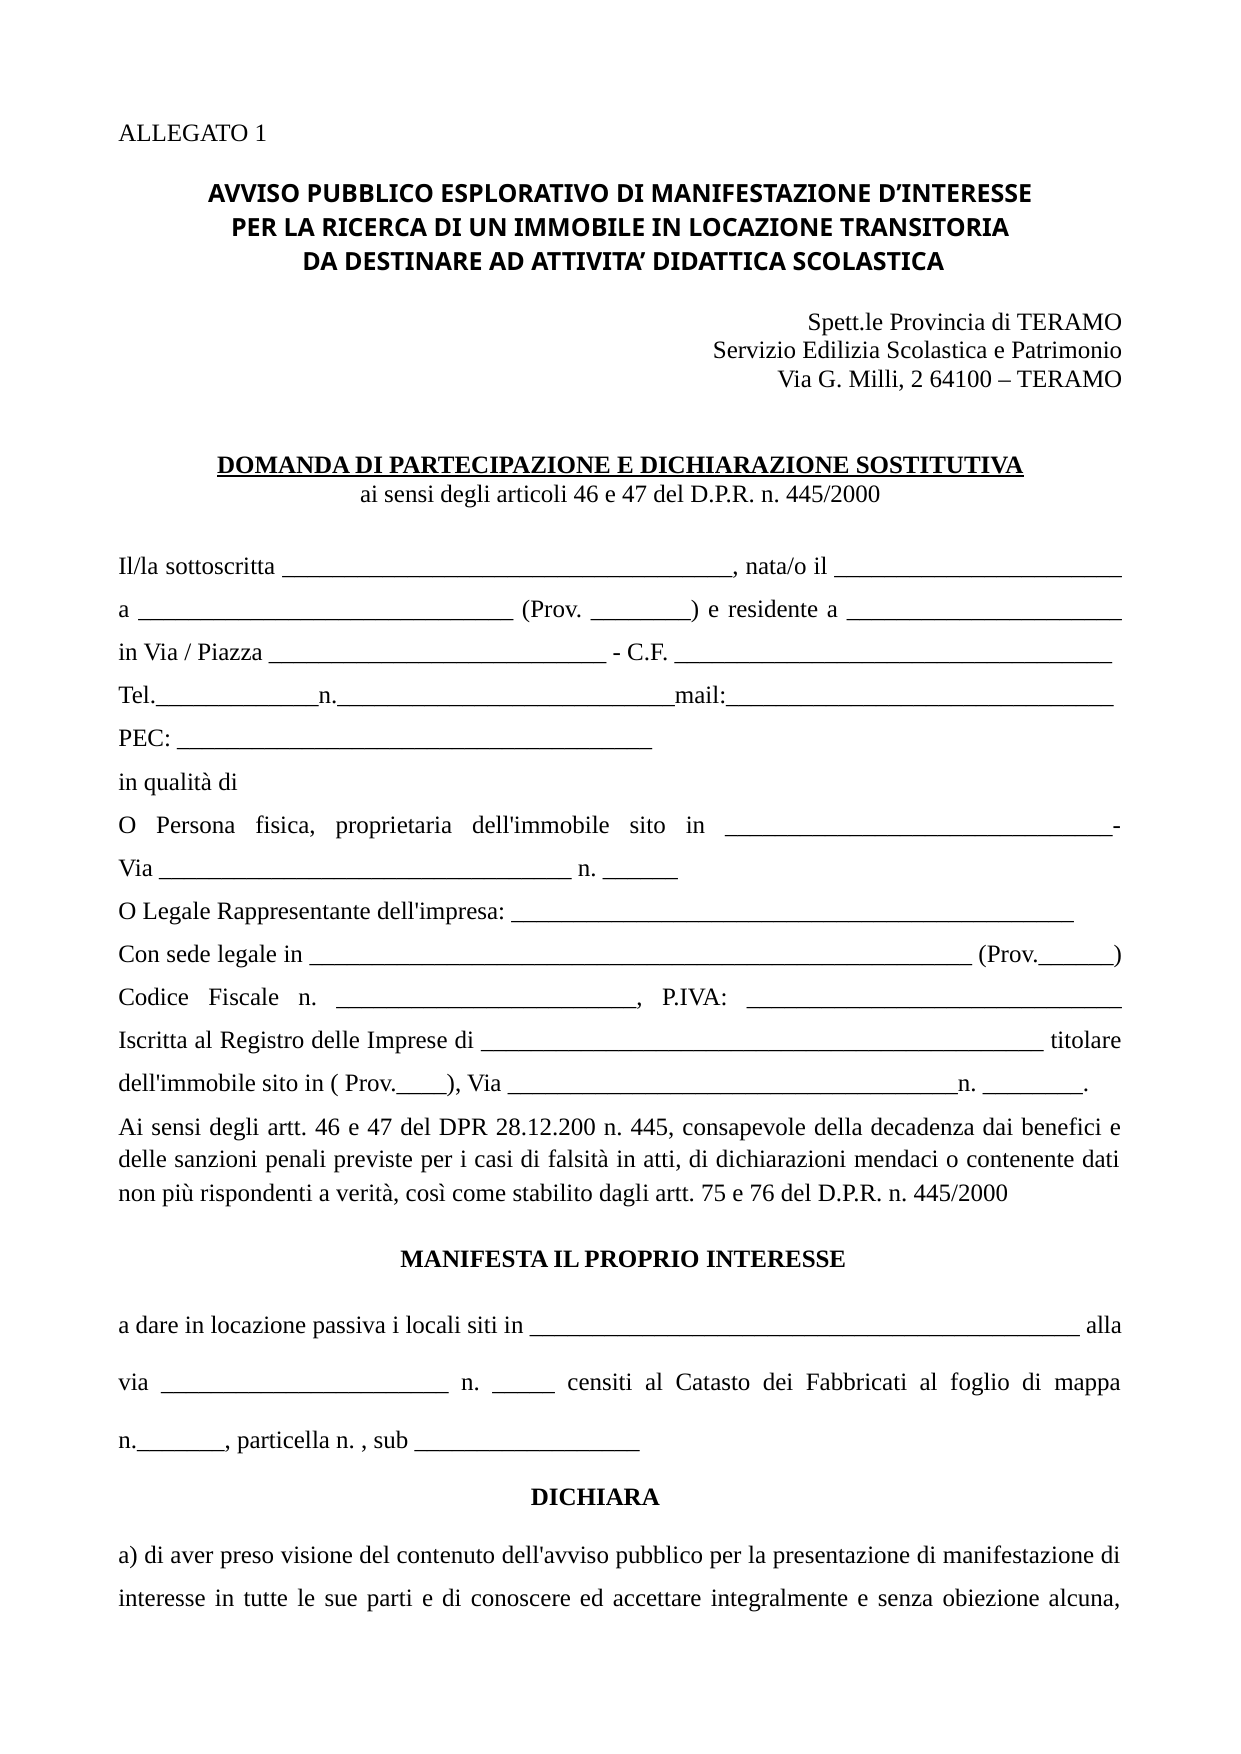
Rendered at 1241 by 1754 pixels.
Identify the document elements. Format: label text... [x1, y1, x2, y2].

text in qualità di [118, 767, 1122, 795]
text ALLEGATO 1 [118, 118, 1122, 147]
text Con sede legale in _____________________________________________________ (Prov.______) Codice Fiscale n. ________________________, P.IVA: ______________________________ Iscritta al Registro delle Imprese di _____________________________________________ titolare dell'immobile sito in ( Prov.____), Via ____________________________________n. ________. [118, 939, 1122, 1097]
text MANIFESTA IL PROPRIO INTERESSE [118, 1244, 1122, 1272]
text Tel._____________n.___________________________mail:_______________________________PEC: ______________________________________ [118, 680, 1122, 752]
text a dare in locazione passiva i locali siti in ____________________________________________ alla via _______________________ n. _____ censiti al Catasto dei Fabbricati al foglio di mappa n._______, particella n. , sub __________________ [118, 1310, 1122, 1453]
text PER LA RICERCA DI UN IMMOBILE IN LOCAZIONE TRANSITORIA [118, 210, 1122, 244]
text Via G. Milli, 2 64100 – TERAMO [118, 364, 1122, 393]
text DICHIARA [118, 1482, 1122, 1511]
text DA DESTINARE AD ATTIVITA’ DIDATTICA SCOLASTICA [118, 244, 1122, 278]
text Servizio Edilizia Scolastica e Patrimonio [118, 335, 1122, 364]
text O Legale Rappresentante dell'impresa: _____________________________________________ [118, 896, 1122, 925]
text O Persona fisica, proprietaria dell'immobile sito in _______________________________- Via _________________________________ n. ______ [118, 810, 1122, 882]
text ai sensi degli articoli 46 e 47 del D.P.R. n. 445/2000 [118, 479, 1122, 508]
text Ai sensi degli artt. 46 e 47 del DPR 28.12.200 n. 445, consapevole della decadenza dai benefici e delle sanzioni penali previste per i casi di falsità in atti, di dichiarazioni mendaci o contenente dati non più rispondenti a verità, così come stabilito dagli artt. 75 e 76 del D.P.R. n. 445/2000 [118, 1112, 1122, 1206]
text Il/la sottoscritta ____________________________________, nata/o il _______________________ a ______________________________ (Prov. ________) e residente a ______________________ in Via / Piazza ___________________________ - C.F. ___________________________________ [118, 551, 1122, 666]
text a) di aver preso visione del contenuto dell'avviso pubblico per la presentazione di manifestazione di interesse in tutte le sue parti e di conoscere ed accettare integralmente e senza obiezione alcuna, [118, 1540, 1122, 1612]
text Spett.le Provincia di TERAMO [118, 307, 1122, 335]
text AVVISO PUBBLICO ESPLORATIVO DI MANIFESTAZIONE D’INTERESSE [118, 176, 1122, 210]
text DOMANDA DI PARTECIPAZIONE E DICHIARAZIONE SOSTITUTIVA [118, 450, 1122, 479]
